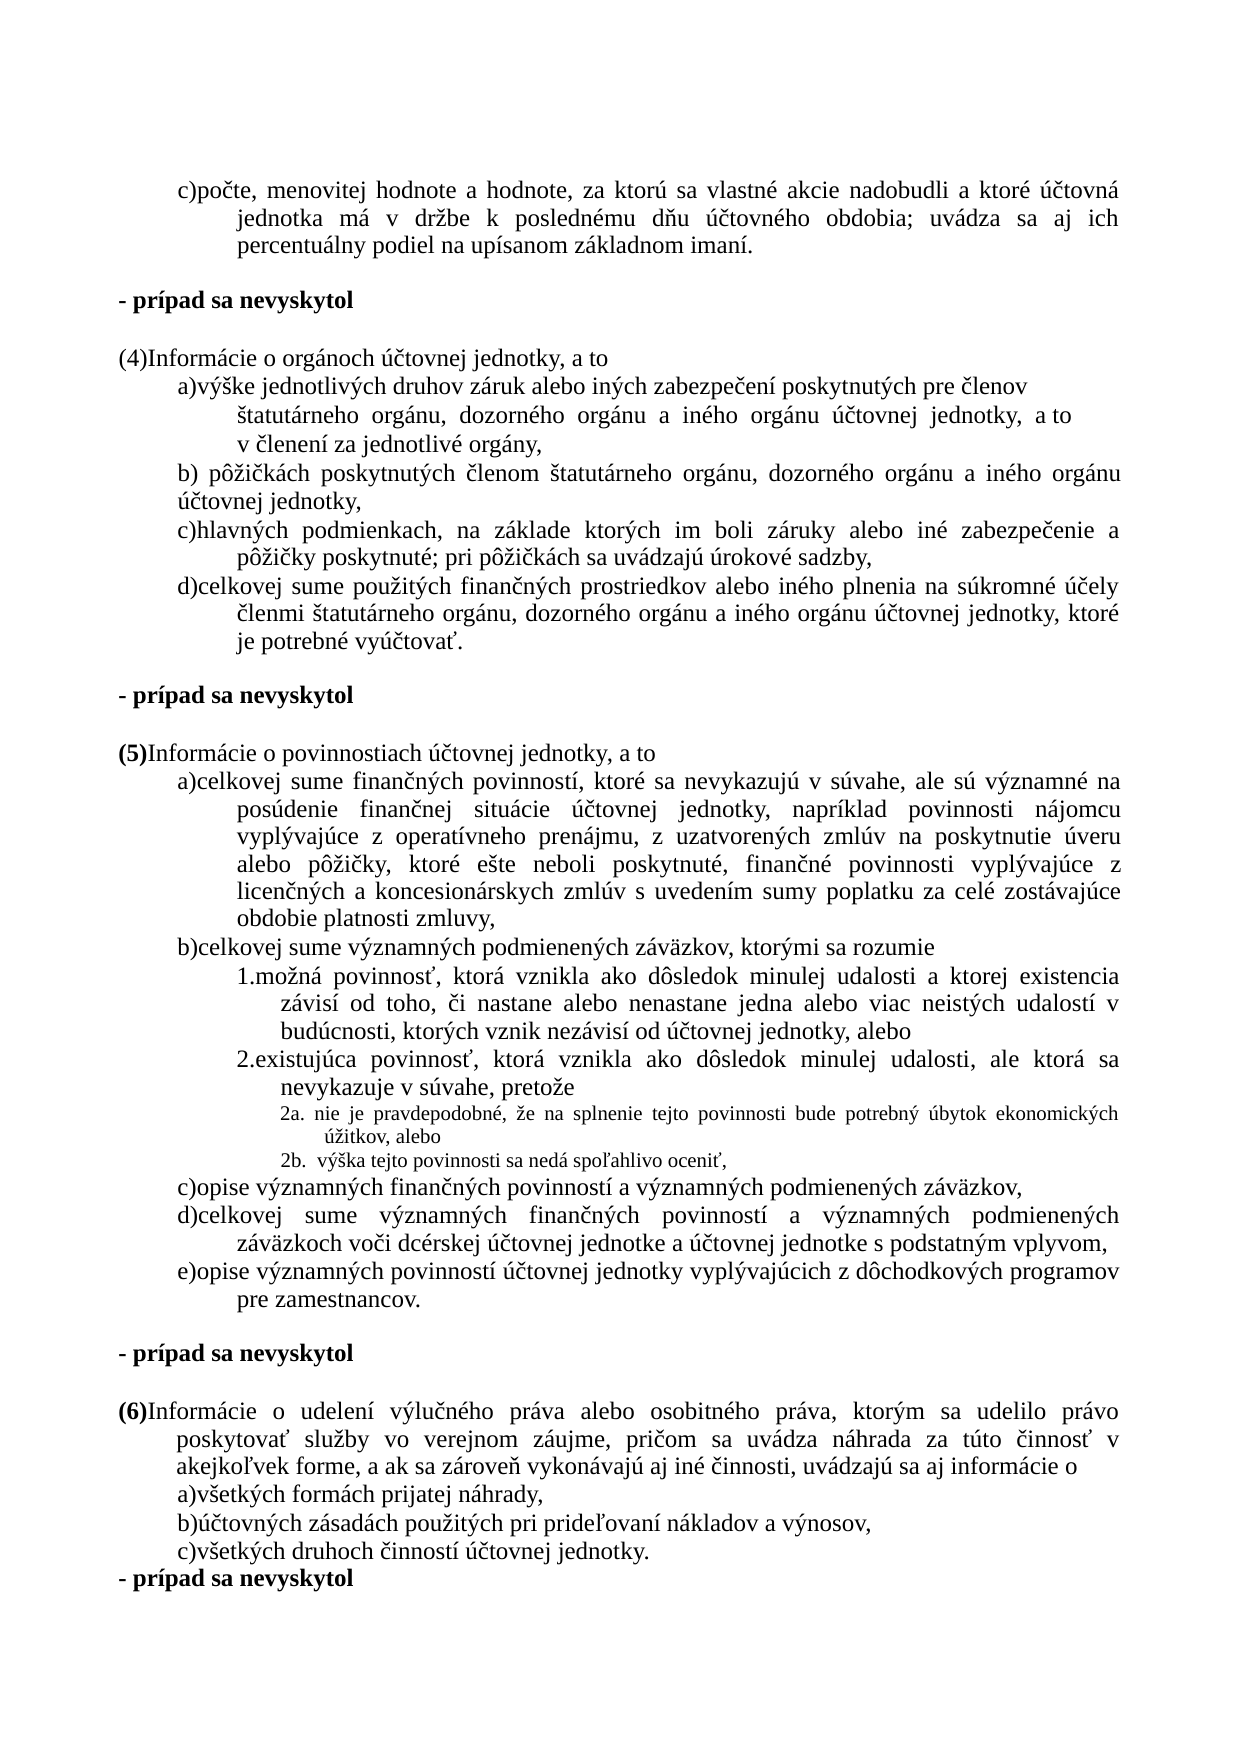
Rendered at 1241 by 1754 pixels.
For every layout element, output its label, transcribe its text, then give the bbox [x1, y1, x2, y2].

list opise významných povinností účtovnej jednotky vyplývajúcich z dôchodkových programov pre zamestnancov. [177, 1258, 1120, 1313]
list celkovej sume významných podmienených záväzkov, ktorými sa rozumie [177, 932, 1122, 961]
text b) pôžičkách poskytnutých členom štatutárneho orgánu, dozorného orgánu a iného orgánu účtovnej jednotky, [177, 458, 1122, 515]
list celkovej sume použitých finančných prostriedkov alebo iného plnenia na súkromné účely členmi štatutárneho orgánu, dozorného orgánu a iného orgánu účtovnej jednotky, ktoré je potrebné vyúčtovať. [177, 572, 1120, 654]
list Informácie o povinnostiach účtovnej jednotky, a to [118, 738, 1122, 767]
text štatutárneho orgánu, dozorného orgánu a iného orgánu účtovnej jednotky, a to [237, 400, 1122, 429]
text - prípad sa nevyskytol [118, 1565, 1122, 1592]
list celkovej sume významných finančných povinností a významných podmienených záväzkoch voči dcérskej účtovnej jednotke a účtovnej jednotke s podstatným vplyvom, [177, 1202, 1120, 1257]
list možná povinnosť, ktorá vznikla ako dôsledok minulej udalosti a ktorej existencia závisí od toho, či nastane alebo nenastane jedna alebo viac neistých udalostí v budúcnosti, ktorých vznik nezávisí od účtovnej jednotky, alebo [236, 962, 1120, 1044]
text 2b. výška tejto povinnosti sa nedá spoľahlivo oceniť, [280, 1148, 1122, 1172]
text - prípad sa nevyskytol [118, 1340, 1122, 1367]
list opise významných finančných povinností a významných podmienených záväzkov, [177, 1172, 1122, 1201]
list Informácie o orgánoch účtovnej jednotky, a to [118, 343, 1122, 371]
text - prípad sa nevyskytol [118, 286, 1122, 314]
list výške jednotlivých druhov záruk alebo iných zabezpečení poskytnutých pre členov [177, 371, 1122, 400]
list celkovej sume finančných povinností, ktoré sa nevykazujú v súvahe, ale sú významné na posúdenie finančnej situácie účtovnej jednotky, napríklad povinnosti nájomcu vyplývajúce z operatívneho prenájmu, z uzatvorených zmlúv na poskytnutie úveru alebo pôžičky, ktoré ešte neboli poskytnuté, finančné povinnosti vyplývajúce z licenčných a koncesionárskych zmlúv s uvedením sumy poplatku za celé zostávajúce obdobie platnosti zmluvy, [177, 768, 1122, 932]
list všetkých formách prijatej náhrady, [177, 1480, 1122, 1507]
text - prípad sa nevyskytol [118, 682, 1122, 709]
list existujúca povinnosť, ktorá vznikla ako dôsledok minulej udalosti, ale ktorá sa nevykazuje v súvahe, pretože [236, 1046, 1120, 1101]
list všetkých druhoch činností účtovnej jednotky. [177, 1536, 1122, 1565]
list počte, menovitej hodnote a hodnote, za ktorú sa vlastné akcie nadobudli a ktoré účtovná jednotka má v držbe k poslednému dňu účtovného obdobia; uvádza sa aj ich percentuálny podiel na upísanom základnom imaní. [177, 177, 1120, 259]
list Informácie o udelení výlučného práva alebo osobitného práva, ktorým sa udelilo právo poskytovať služby vo verejnom záujme, pričom sa uvádza náhrada za túto činnosť v akejkoľvek forme, a ak sa zároveň vykonávajú aj iné činnosti, uvádzajú sa aj informácie o [118, 1398, 1120, 1480]
text v členení za jednotlivé orgány, [237, 429, 1122, 458]
list hlavných podmienkach, na základe ktorých im boli záruky alebo iné zabezpečenie a pôžičky poskytnuté; pri pôžičkách sa uvádzajú úrokové sadzby, [177, 516, 1120, 571]
list účtovných zásadách použitých pri prideľovaní nákladov a výnosov, [177, 1508, 1122, 1536]
text 2a. nie je pravdepodobné, že na splnenie tejto povinnosti bude potrebný úbytok ekonomických úžitkov, alebo [280, 1102, 1120, 1148]
